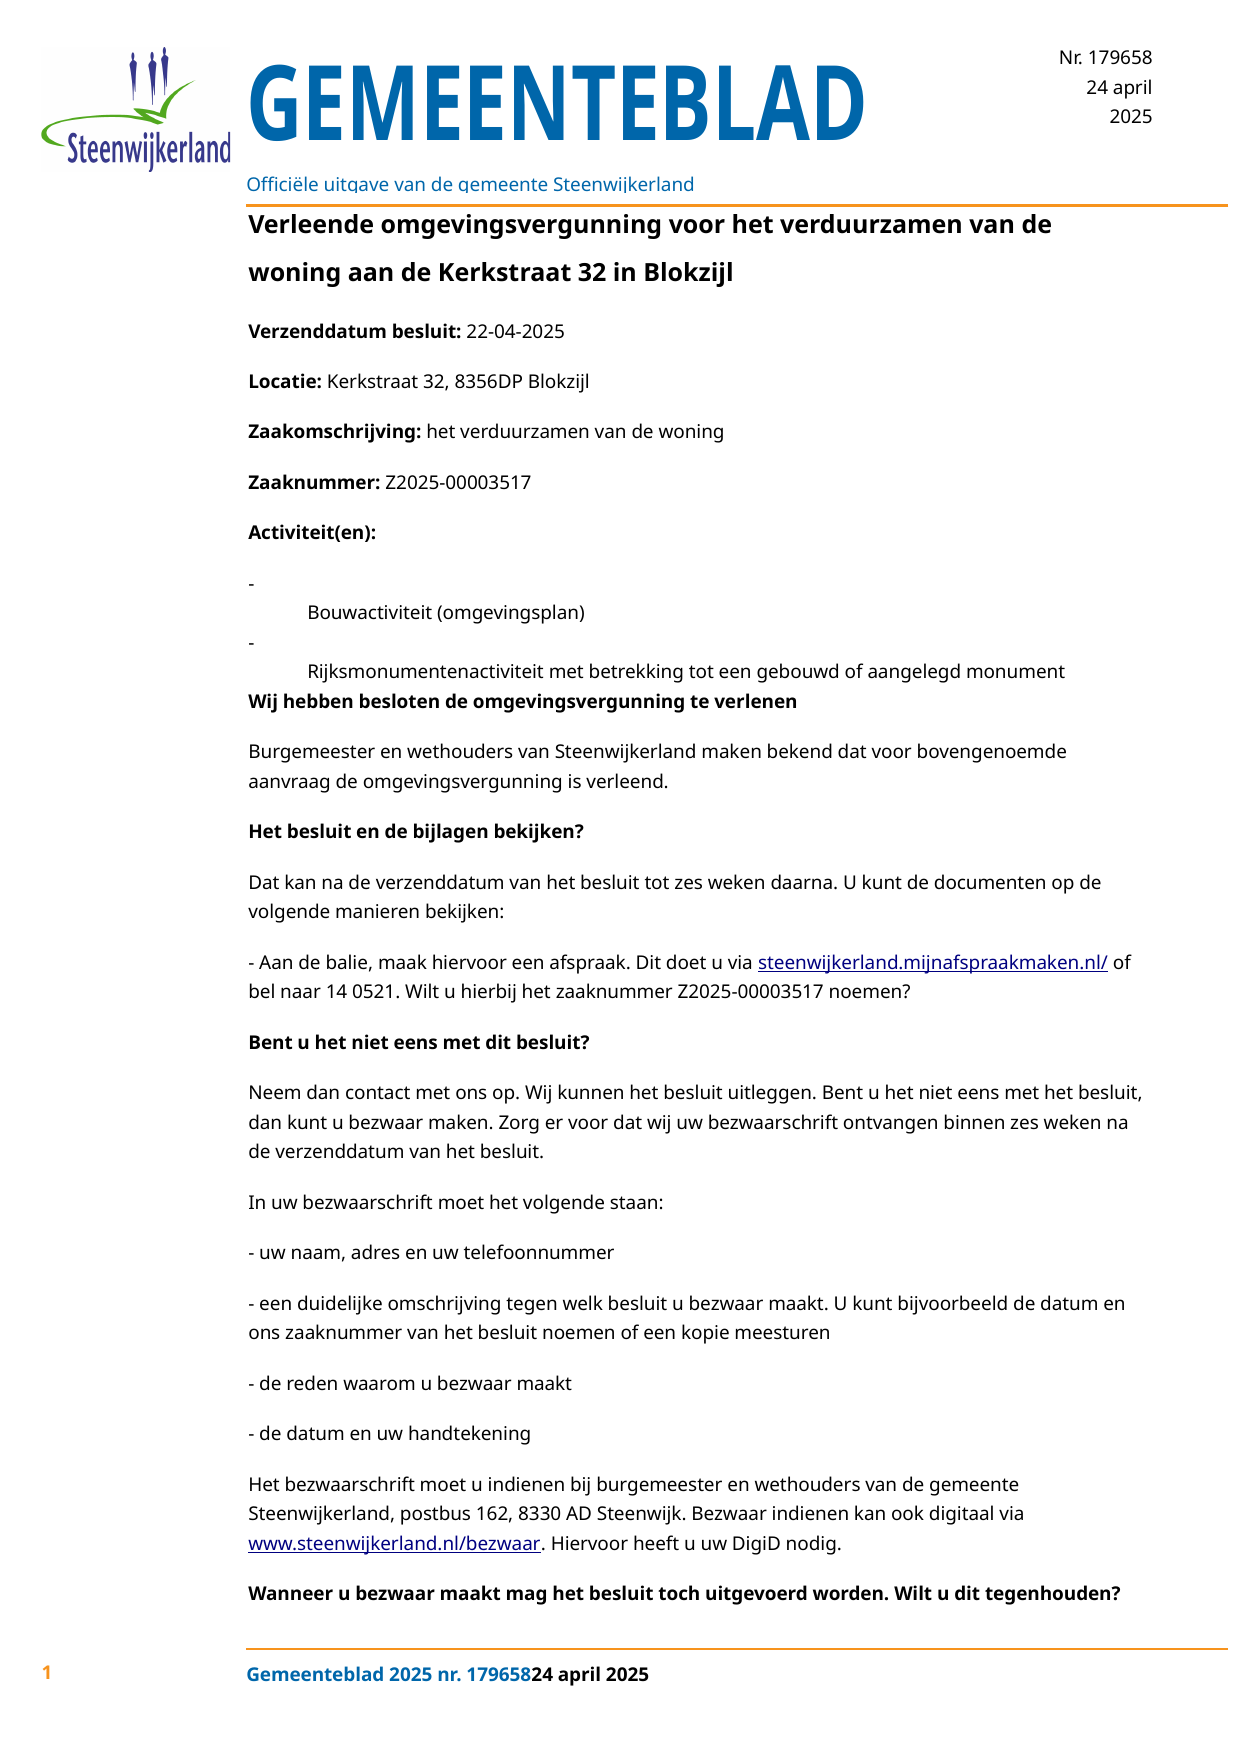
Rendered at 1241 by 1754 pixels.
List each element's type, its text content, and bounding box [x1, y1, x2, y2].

text Wanneer u bezwaar maakt mag het besluit toch uitgevoerd worden. Wilt u dit tegenhouden? [248, 1580, 1152, 1606]
text Wij hebben besloten de omgevingsvergunning te verlenen [248, 688, 1152, 714]
text Verleende omgevingsvergunning voor het verduurzamen van de woning aan de Kerkstraat 32 in Blokzijl [248, 207, 1152, 288]
list Bouwactiviteit (omgevingsplan) [248, 599, 1152, 625]
text Bent u het niet eens met dit besluit? [248, 1029, 1152, 1055]
text In uw bezwaarschrift moet het volgende staan: [248, 1189, 1152, 1215]
text - de reden waarom u bezwaar maakt [248, 1370, 1152, 1396]
text Het besluit en de bijlagen bekijken? [248, 819, 1152, 844]
text Zaakomschrijving: het verduurzamen van de woning [248, 419, 1152, 444]
text Verzenddatum besluit: 22-04-2025 [248, 318, 1152, 344]
text - Aan de balie, maak hiervoor een afspraak. Dit doet u via steenwijkerland.mijnafspraakmaken.nl/ of bel naar 14 0521. Wilt u hierbij het zaaknummer Z2025-00003517 noemen? [248, 949, 1152, 1004]
text Activiteit(en): [248, 519, 1152, 545]
list Rijksmonumentenactiviteit met betrekking tot een gebouwd of aangelegd monument [248, 659, 1152, 684]
text Het bezwaarschrift moet u indienen bij burgemeester en wethouders van de gemeente Steenwijkerland, postbus 162, 8330 AD Steenwijk. Bezwaar indienen kan ook digitaal via www.steenwijkerland.nl/bezwaar. Hiervoor heeft u uw DigiD nodig. [248, 1471, 1152, 1556]
text Locatie: Kerkstraat 32, 8356DP Blokzijl [248, 368, 1152, 394]
text Zaaknummer: Z2025-00003517 [248, 469, 1152, 495]
text Neem dan contact met ons op. Wij kunnen het besluit uitleggen. Bent u het niet eens met het besluit, dan kunt u bezwaar maken. Zorg er voor dat wij uw bezwaarschrift ontvangen binnen zes weken na de verzenddatum van het besluit. [248, 1079, 1152, 1164]
text - uw naam, adres en uw telefoonnummer [248, 1239, 1152, 1265]
picture [41, 47, 231, 172]
text Dat kan na de verzenddatum van het besluit tot zes weken daarna. U kunt de documenten op de volgende manieren bekijken: [248, 869, 1152, 924]
text - de datum en uw handtekening [248, 1420, 1152, 1446]
text Burgemeester en wethouders van Steenwijkerland maken bekend dat voor bovengenoemde aanvraag de omgevingsvergunning is verleend. [248, 739, 1152, 794]
text - een duidelijke omschrijving tegen welk besluit u bezwaar maakt. U kunt bijvoorbeeld de datum en ons zaaknummer van het besluit noemen of een kopie meesturen [248, 1290, 1152, 1345]
